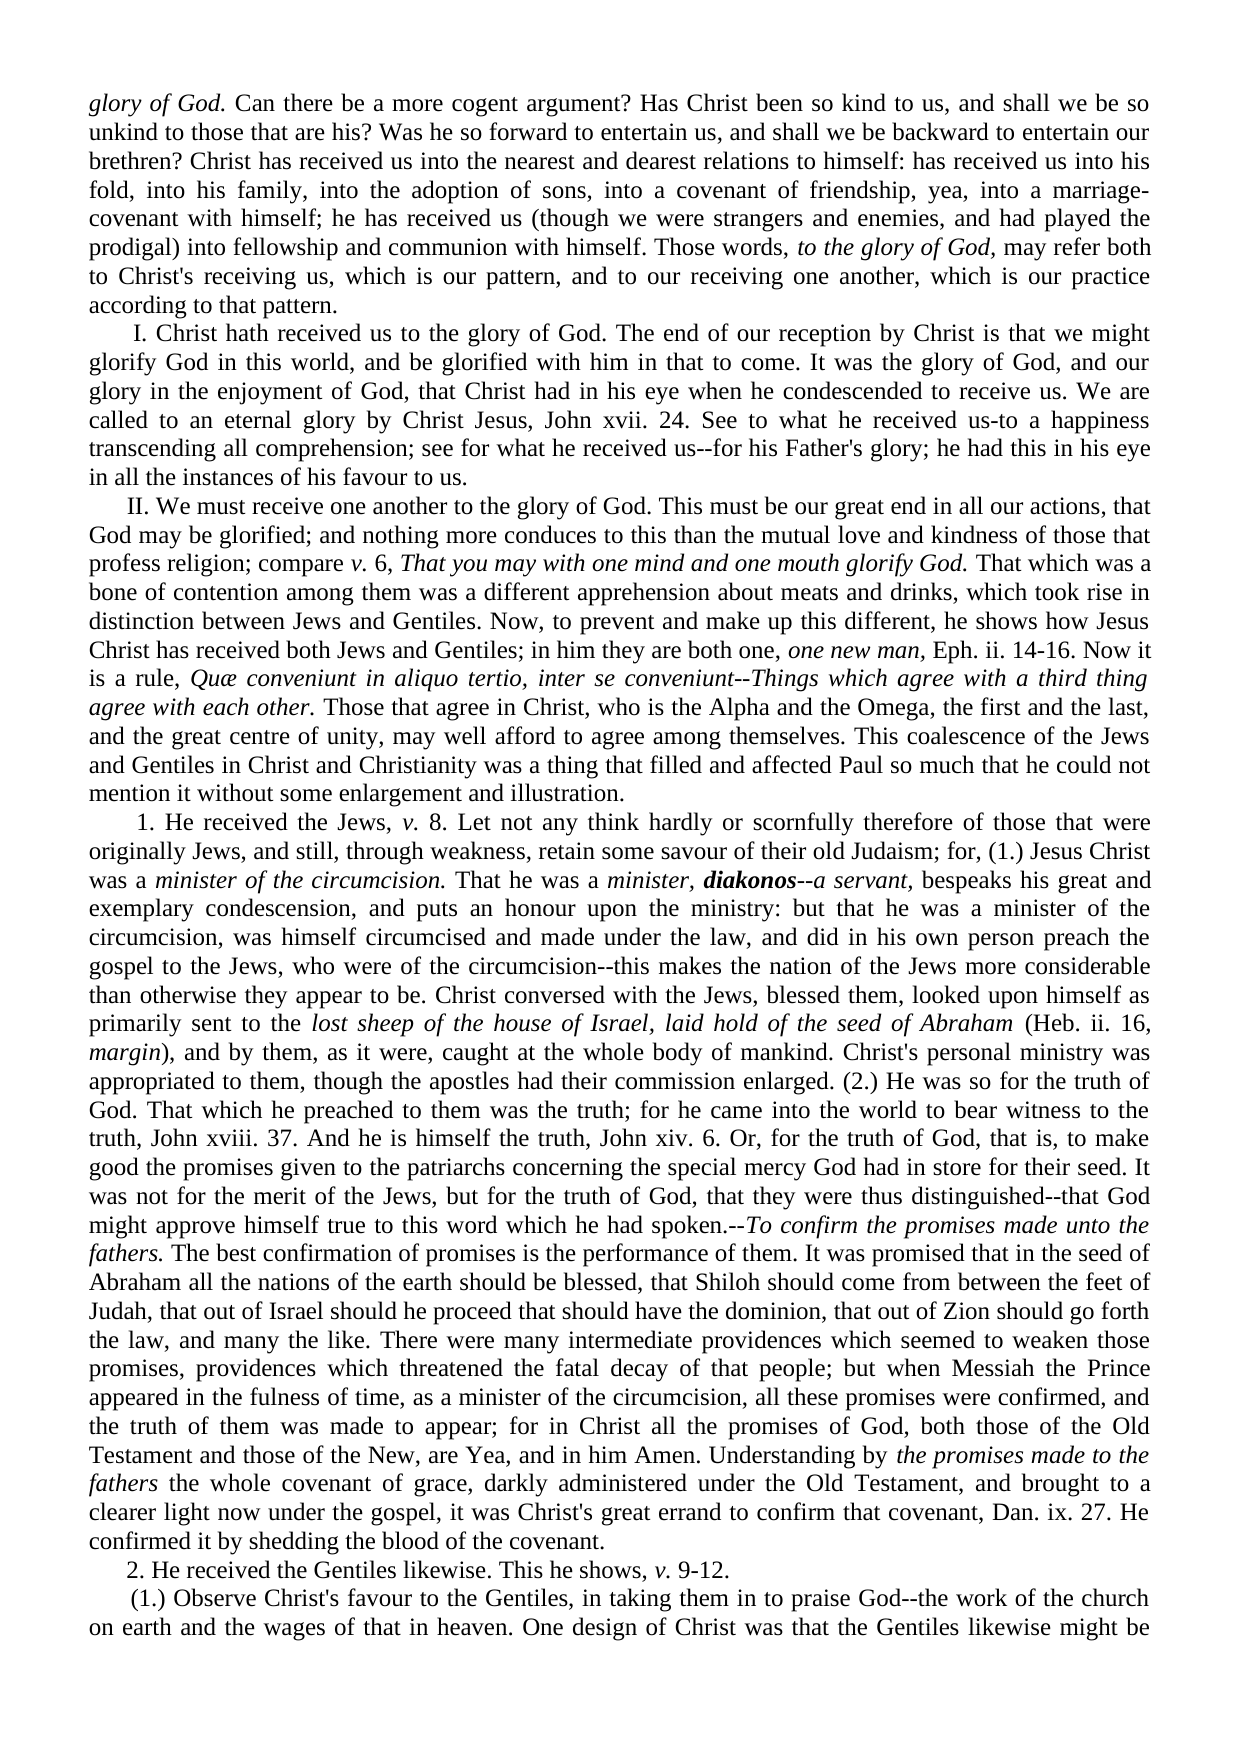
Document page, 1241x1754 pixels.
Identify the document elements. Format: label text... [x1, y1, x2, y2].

text (1.) Observe Christ's favour to the Gentiles, in taking them in to praise God--the work of the church on earth and the wages of that in heaven. One design of Christ was that the Gentiles likewise might be [88, 1583, 1152, 1641]
text 1. He received the Jews, v. 8. Let not any think hardly or scornfully therefore of those that were originally Jews, and still, through weakness, retain some savour of their old Judaism; for, (1.) Jesus Christ was a minister of the circumcision. That he was a minister, diakonos--a servant, bespeaks his great and exemplary condescension, and puts an honour upon the ministry: but that he was a minister of the circumcision, was himself circumcised and made under the law, and did in his own person preach the gospel to the Jews, who were of the circumcision--this makes the nation of the Jews more considerable than otherwise they appear to be. Christ conversed with the Jews, blessed them, looked upon himself as primarily sent to the lost sheep of the house of Israel, laid hold of the seed of Abraham (Heb. ii. 16, margin), and by them, as it were, caught at the whole body of mankind. Christ's personal ministry was appropriated to them, though the apostles had their commission enlarged. (2.) He was so for the truth of God. That which he preached to them was the truth; for he came into the world to bear witness to the truth, John xviii. 37. And he is himself the truth, John xiv. 6. Or, for the truth of God, that is, to make good the promises given to the patriarchs concerning the special mercy God had in store for their seed. It was not for the merit of the Jews, but for the truth of God, that they were thus distinguished--that God might approve himself true to this word which he had spoken.--To confirm the promises made unto the fathers. The best confirmation of promises is the performance of them. It was promised that in the seed of Abraham all the nations of the earth should be blessed, that Shiloh should come from between the feet of Judah, that out of Israel should he proceed that should have the dominion, that out of Zion should go forth the law, and many the like. There were many intermediate providences which seemed to weaken those promises, providences which threatened the fatal decay of that people; but when Messiah the Prince appeared in the fulness of time, as a minister of the circumcision, all these promises were confirmed, and the truth of them was made to appear; for in Christ all the promises of God, both those of the Old Testament and those of the New, are Yea, and in him Amen. Understanding by the promises made to the fathers the whole covenant of grace, darkly administered under the Old Testament, and brought to a clearer light now under the gospel, it was Christ's great errand to confirm that covenant, Dan. ix. 27. He confirmed it by shedding the blood of the covenant. [88, 807, 1152, 1555]
text 2. He received the Gentiles likewise. This he shows, v. 9-12. [88, 1555, 1152, 1583]
text I. Christ hath received us to the glory of God. The end of our reception by Christ is that we might glorify God in this world, and be glorified with him in that to come. It was the glory of God, and our glory in the enjoyment of God, that Christ had in his eye when he condescended to receive us. We are called to an eternal glory by Christ Jesus, John xvii. 24. See to what he received us-to a happiness transcending all comprehension; see for what he received us--for his Father's glory; he had this in his eye in all the instances of his favour to us. [88, 318, 1152, 491]
text II. We must receive one another to the glory of God. This must be our great end in all our actions, that God may be glorified; and nothing more conduces to this than the mutual love and kindness of those that profess religion; compare v. 6, That you may with one mind and one mouth glorify God. That which was a bone of contention among them was a different apprehension about meats and drinks, which took rise in distinction between Jews and Gentiles. Now, to prevent and make up this different, he shows how Jesus Christ has received both Jews and Gentiles; in him they are both one, one new man, Eph. ii. 14-16. Now it is a rule, Quæ conveniunt in aliquo tertio, inter se conveniunt--Things which agree with a third thing agree with each other. Those that agree in Christ, who is the Alpha and the Omega, the first and the last, and the great centre of unity, may well afford to agree among themselves. This coalescence of the Jews and Gentiles in Christ and Christianity was a thing that filled and affected Paul so much that he could not mention it without some enlargement and illustration. [88, 491, 1152, 807]
text glory of God. Can there be a more cogent argument? Has Christ been so kind to us, and shall we be so unkind to those that are his? Was he so forward to entertain us, and shall we be backward to entertain our brethren? Christ has received us into the nearest and dearest relations to himself: has received us into his fold, into his family, into the adoption of sons, into a covenant of friendship, yea, into a marriage-covenant with himself; he has received us (though we were strangers and enemies, and had played the prodigal) into fellowship and communion with himself. Those words, to the glory of God, may refer both to Christ's receiving us, which is our pattern, and to our receiving one another, which is our practice according to that pattern. [88, 88, 1152, 318]
